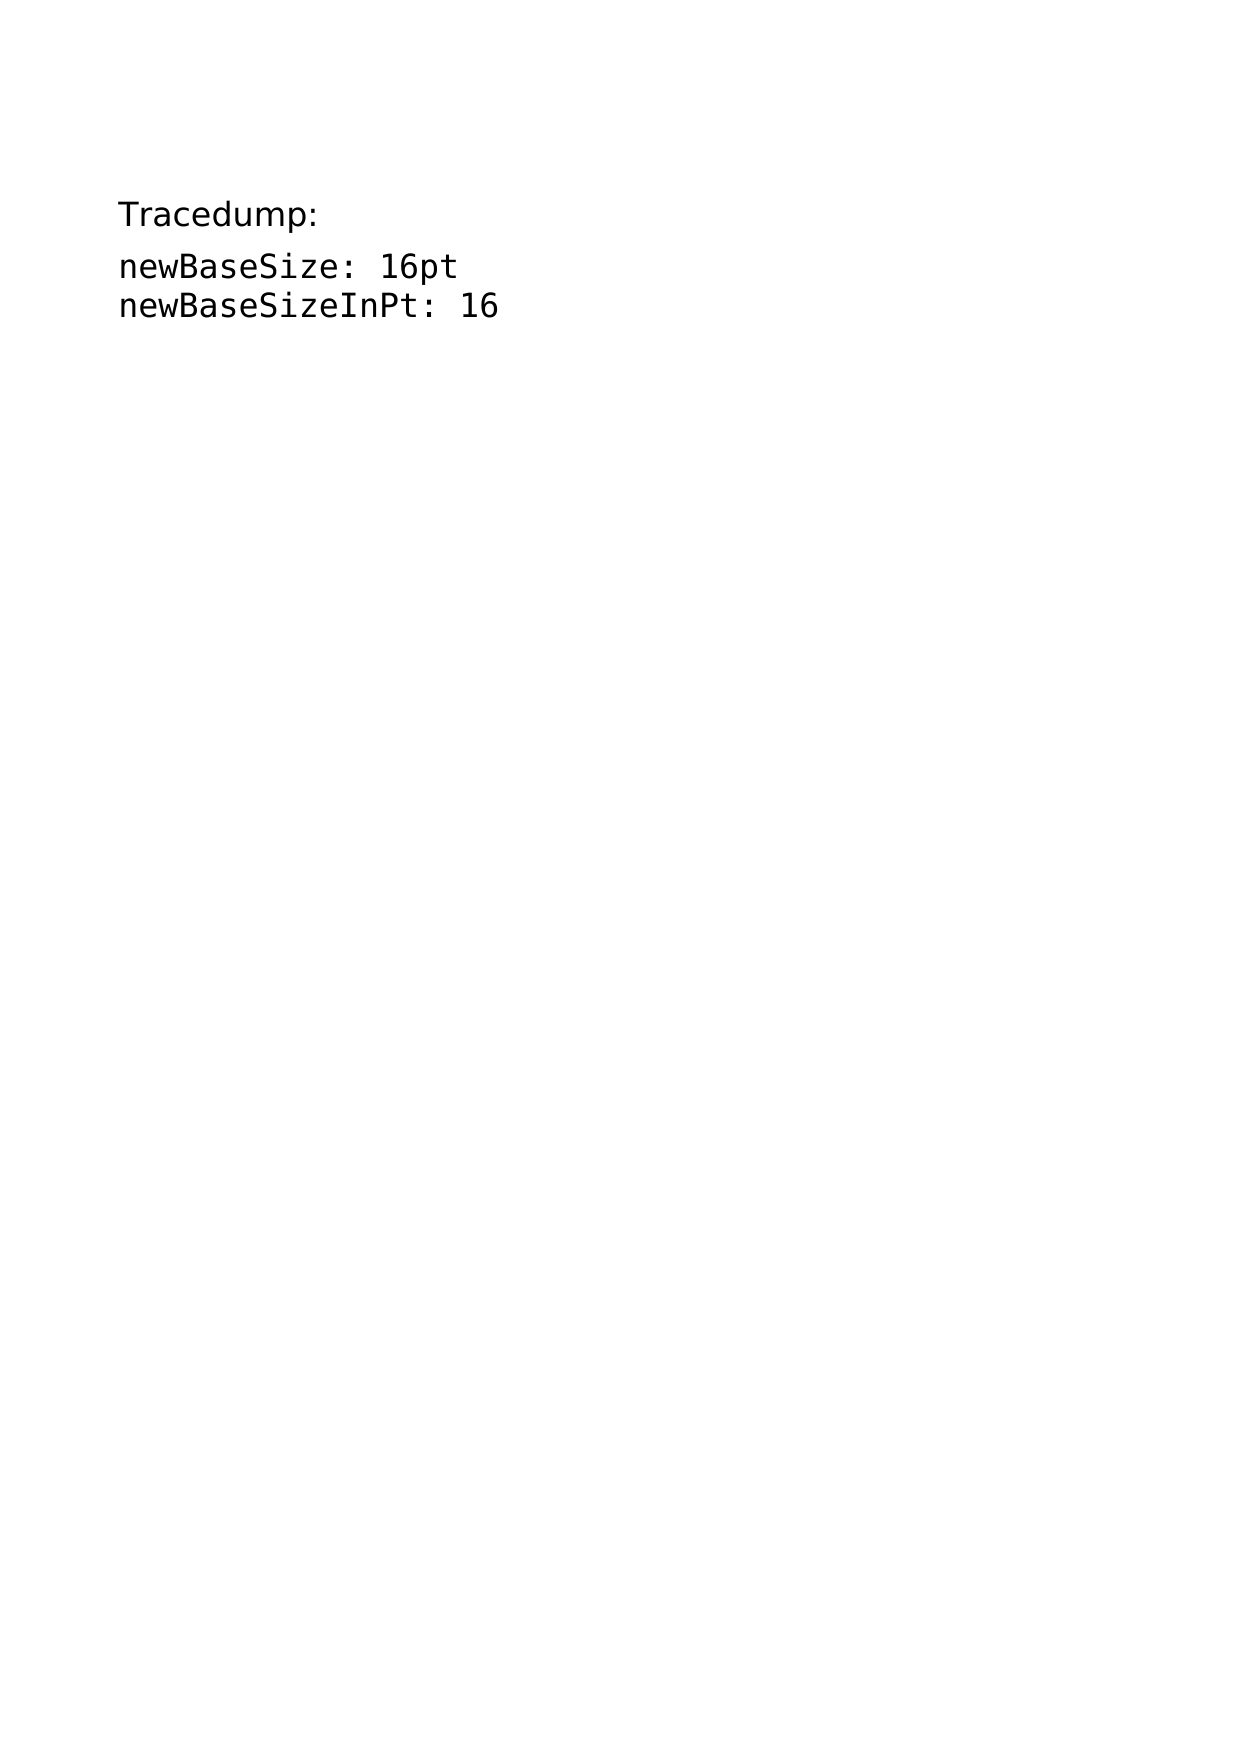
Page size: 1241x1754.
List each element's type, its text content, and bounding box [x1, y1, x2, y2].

list [177, 118, 1122, 157]
text Tracedump: [118, 157, 1122, 235]
text newBaseSize: 16pt newBaseSizeInPt: 16 [118, 247, 1122, 325]
